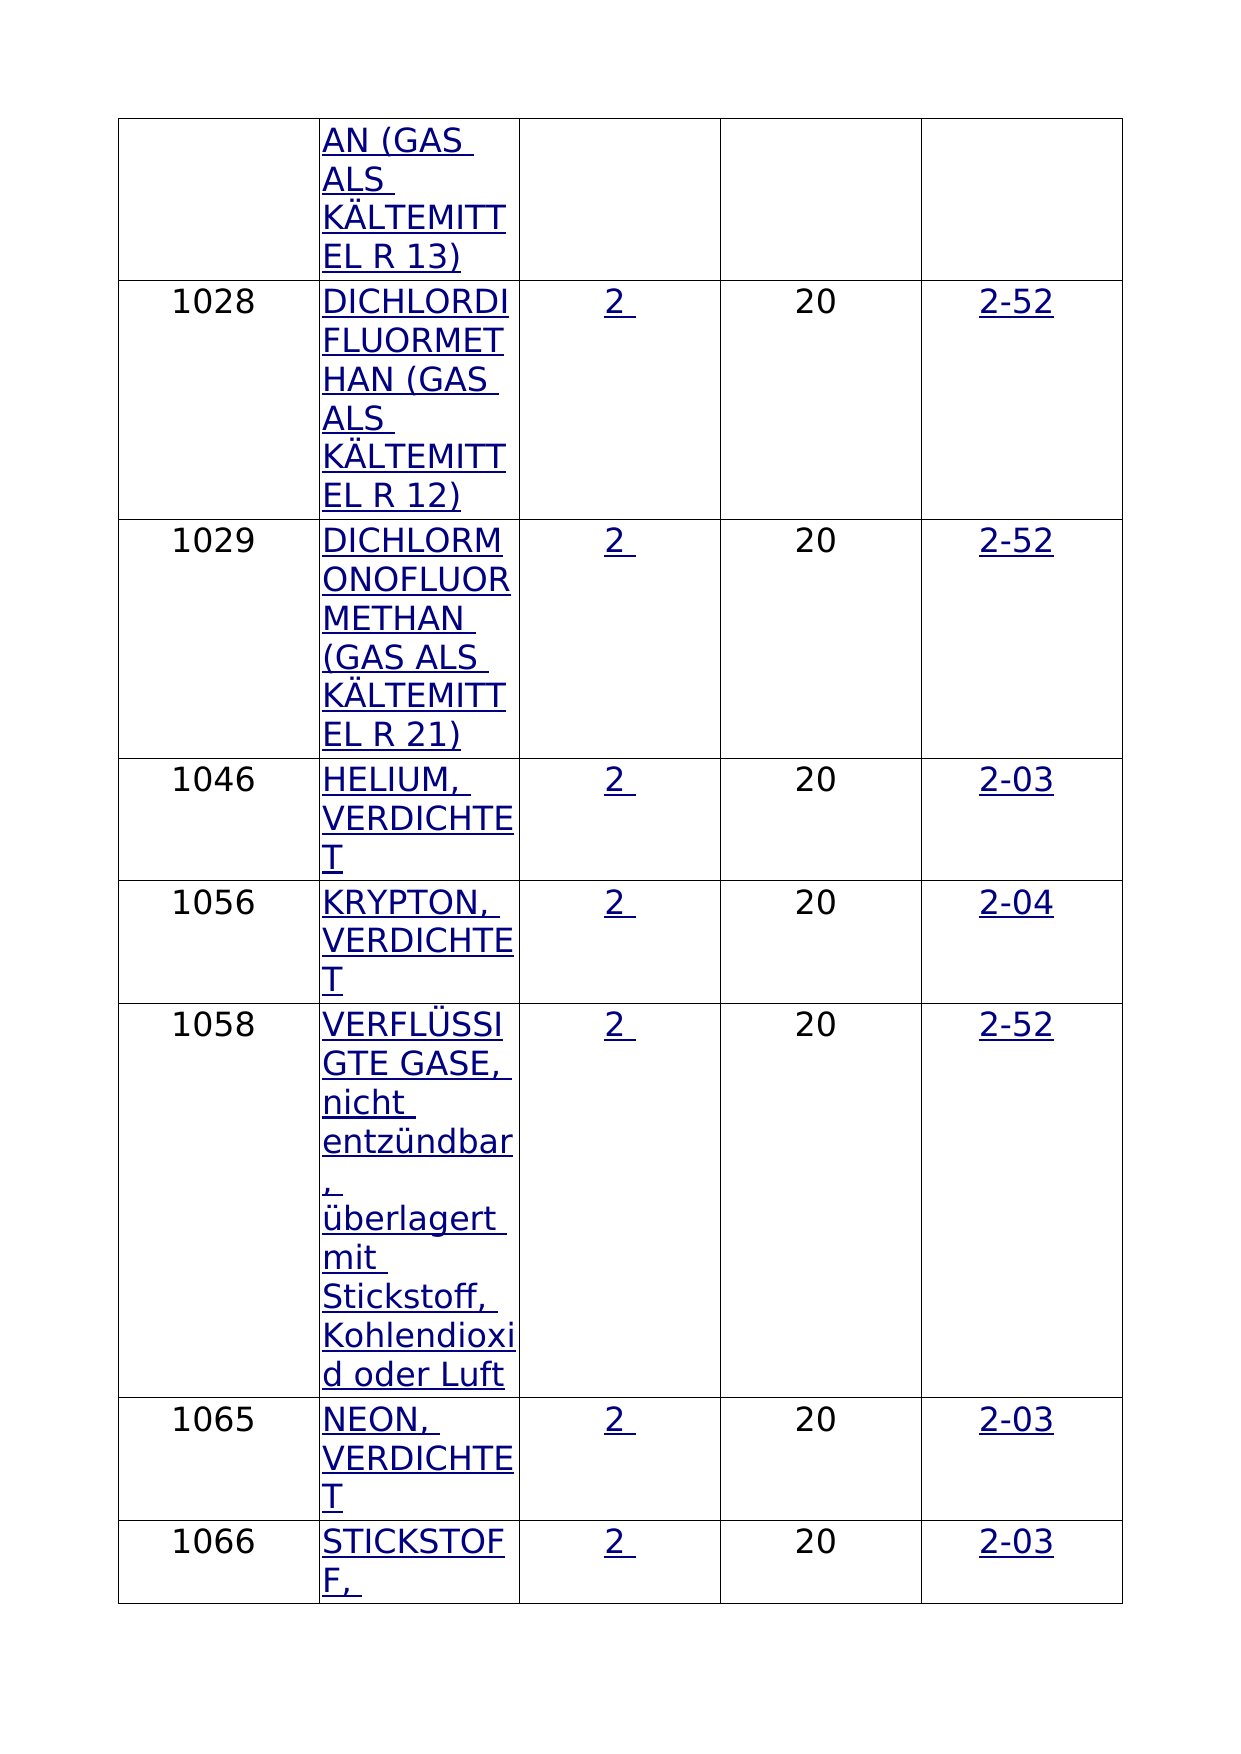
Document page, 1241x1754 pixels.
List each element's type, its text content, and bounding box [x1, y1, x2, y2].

table_cell KRYPTON, VERDICHTET [320, 881, 519, 1003]
table_cell 1066 [119, 1521, 319, 1603]
table_cell 2-52 [922, 281, 1122, 518]
table_cell 2-52 [922, 520, 1122, 758]
table_cell [520, 119, 720, 279]
table_cell 20 [721, 1521, 921, 1603]
table_cell 1029 [119, 520, 319, 758]
table_cell DICHLORDIFLUORMETHAN (GAS ALS KÄLTEMITTEL R 12) [320, 281, 519, 518]
table_cell 20 [721, 881, 921, 1003]
table_cell 2 [520, 1004, 720, 1397]
table_cell STICKSTOFF, [320, 1521, 519, 1603]
table_cell 2-03 [922, 1398, 1122, 1519]
table_cell 20 [721, 520, 921, 758]
table_cell AN (GAS ALS KÄLTEMITTEL R 13) [320, 119, 519, 279]
table_cell DICHLORMONOFLUORMETHAN (GAS ALS KÄLTEMITTEL R 21) [320, 520, 519, 758]
table_cell 1046 [119, 759, 319, 880]
table_cell 2 [520, 520, 720, 758]
table_cell 2-04 [922, 881, 1122, 1003]
table_cell 2 [520, 881, 720, 1003]
table_cell 1065 [119, 1398, 319, 1519]
table_cell VERFLÜSSIGTE GASE, nicht entzündbar, überlagert mit Stickstoff, Kohlendioxid oder Luft [320, 1004, 519, 1397]
table_cell [721, 119, 921, 279]
table_cell 1028 [119, 281, 319, 518]
table_cell 20 [721, 281, 921, 518]
table_cell HELIUM, VERDICHTET [320, 759, 519, 880]
table_cell [119, 119, 319, 279]
table_cell 2 [520, 1521, 720, 1603]
table_cell 1058 [119, 1004, 319, 1397]
table_cell 2-52 [922, 1004, 1122, 1397]
table_cell 2 [520, 759, 720, 880]
table_cell 2-03 [922, 759, 1122, 880]
table_cell 2 [520, 281, 720, 518]
table_cell [922, 119, 1122, 279]
table_cell 2 [520, 1398, 720, 1519]
table_cell 20 [721, 759, 921, 880]
table_cell 20 [721, 1398, 921, 1519]
table_cell NEON, VERDICHTET [320, 1398, 519, 1519]
table_cell 1056 [119, 881, 319, 1003]
table_cell 2-03 [922, 1521, 1122, 1603]
table_cell 20 [721, 1004, 921, 1397]
